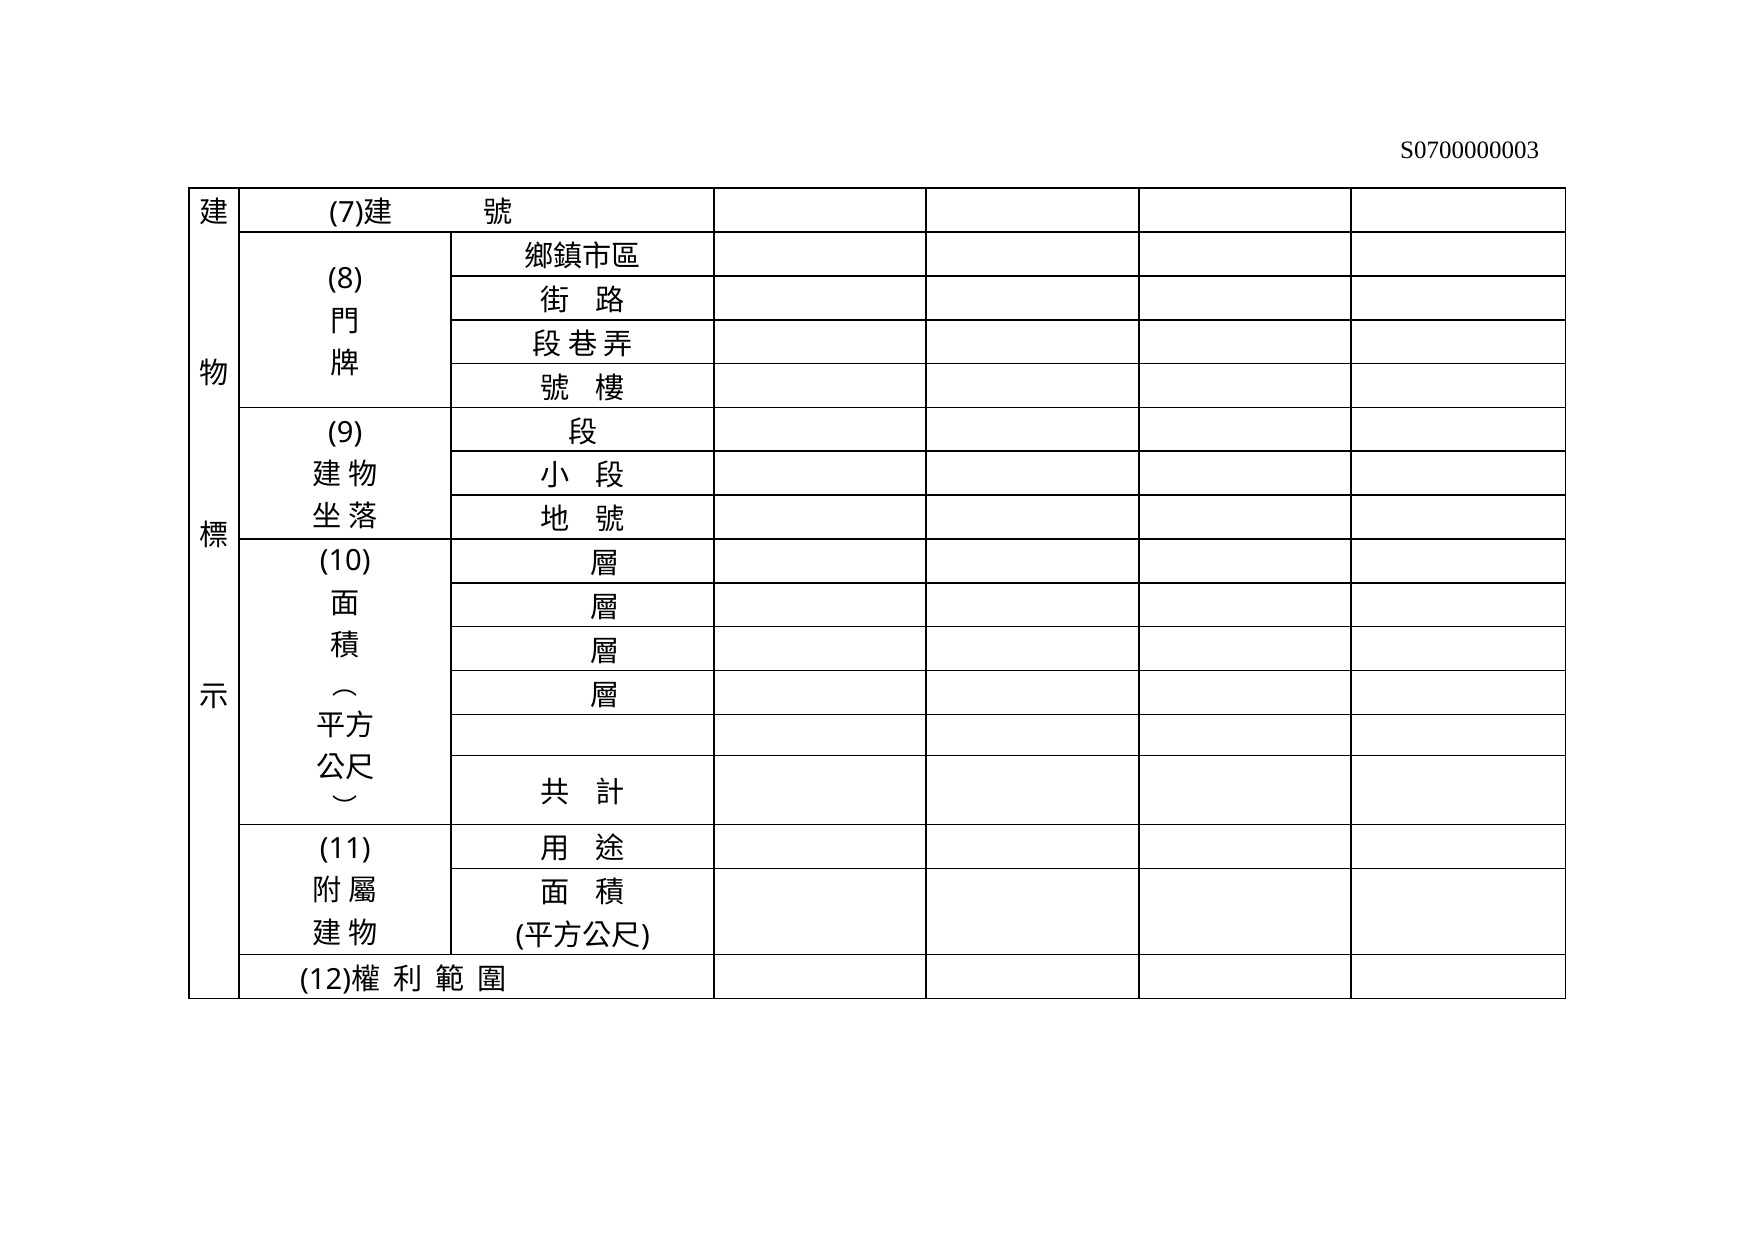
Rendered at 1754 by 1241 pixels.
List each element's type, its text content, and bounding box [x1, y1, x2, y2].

table_cell [1352, 756, 1565, 823]
table_cell 小 段 [452, 452, 713, 494]
table_cell [1352, 584, 1565, 626]
table_cell 共 計 [452, 756, 713, 823]
table_cell [715, 869, 925, 954]
table_cell (12)權 利 範 圍 [240, 955, 713, 998]
table_cell [715, 321, 925, 363]
table_cell [715, 277, 925, 319]
table_cell [1352, 869, 1565, 954]
table_cell [927, 540, 1138, 582]
table_cell [1352, 189, 1565, 231]
table_cell [927, 715, 1138, 755]
table_cell [1140, 364, 1350, 407]
table_cell [927, 584, 1138, 626]
table_cell [1140, 277, 1350, 319]
table_cell (8) 門 牌 [240, 233, 450, 407]
table_cell [1140, 627, 1350, 670]
table_cell [927, 364, 1138, 407]
table_cell (9) 建 物 坐 落 [240, 408, 450, 538]
table_cell [927, 321, 1138, 363]
table_cell [1352, 540, 1565, 582]
table_cell 地 號 [452, 496, 713, 538]
table_cell [1352, 825, 1565, 867]
table_cell 面 積 (平方公尺) [452, 869, 713, 954]
table_cell [715, 955, 925, 998]
table_cell [1140, 496, 1350, 538]
table_cell [715, 189, 925, 231]
table_cell [1352, 715, 1565, 755]
table_cell [1140, 869, 1350, 954]
table_cell [927, 825, 1138, 867]
table_cell [715, 233, 925, 275]
table_cell [715, 364, 925, 407]
table_cell [715, 825, 925, 867]
table_cell [1140, 825, 1350, 867]
table_cell [927, 189, 1138, 231]
table_cell [715, 756, 925, 823]
table_cell [1352, 452, 1565, 494]
table_cell [1352, 627, 1565, 670]
table_cell [927, 408, 1138, 450]
table_cell [715, 496, 925, 538]
table_cell [927, 627, 1138, 670]
table_cell (11) 附 屬 建 物 [240, 825, 450, 954]
table_cell [715, 540, 925, 582]
table_cell [1140, 584, 1350, 626]
table_cell [927, 869, 1138, 954]
table_cell [927, 452, 1138, 494]
table_cell [1352, 955, 1565, 998]
table_cell 段 [452, 408, 713, 450]
table_cell [1352, 496, 1565, 538]
table_cell [927, 756, 1138, 823]
table_cell [715, 452, 925, 494]
table_cell (7)建 號 [240, 189, 713, 231]
table_cell [715, 671, 925, 713]
table_cell 街 路 [452, 277, 713, 319]
table_cell [927, 233, 1138, 275]
table_cell [715, 584, 925, 626]
table_cell 層 [452, 540, 713, 582]
table_cell [715, 408, 925, 450]
table_cell [1352, 233, 1565, 275]
table_cell [1140, 408, 1350, 450]
table_cell 層 [452, 627, 713, 670]
table_cell [1140, 233, 1350, 275]
table_cell 段 巷 弄 [452, 321, 713, 363]
table_cell [1352, 671, 1565, 713]
table_cell [1140, 671, 1350, 713]
table_cell [715, 627, 925, 670]
table_cell [927, 496, 1138, 538]
table_cell 號 樓 [452, 364, 713, 407]
table_cell [1352, 277, 1565, 319]
table_cell [1140, 756, 1350, 823]
table_cell 層 [452, 671, 713, 713]
table_cell [1140, 321, 1350, 363]
table_cell [1140, 189, 1350, 231]
table_cell [1140, 452, 1350, 494]
table_cell (10) 面 積 ︵ 平方 公尺 ︶ [240, 540, 450, 823]
table_cell [1352, 364, 1565, 407]
table_cell [452, 715, 713, 755]
table_cell [715, 715, 925, 755]
table_cell 鄉鎮市區 [452, 233, 713, 275]
table_cell [1352, 321, 1565, 363]
table_cell [1352, 408, 1565, 450]
table_cell [1140, 715, 1350, 755]
table_cell 用 途 [452, 825, 713, 867]
table_cell [1140, 955, 1350, 998]
table_cell [1140, 540, 1350, 582]
table_cell 建 物 標 示 [190, 189, 238, 998]
table_cell [927, 277, 1138, 319]
table_cell [927, 955, 1138, 998]
table_cell 層 [452, 584, 713, 626]
table_cell [927, 671, 1138, 713]
